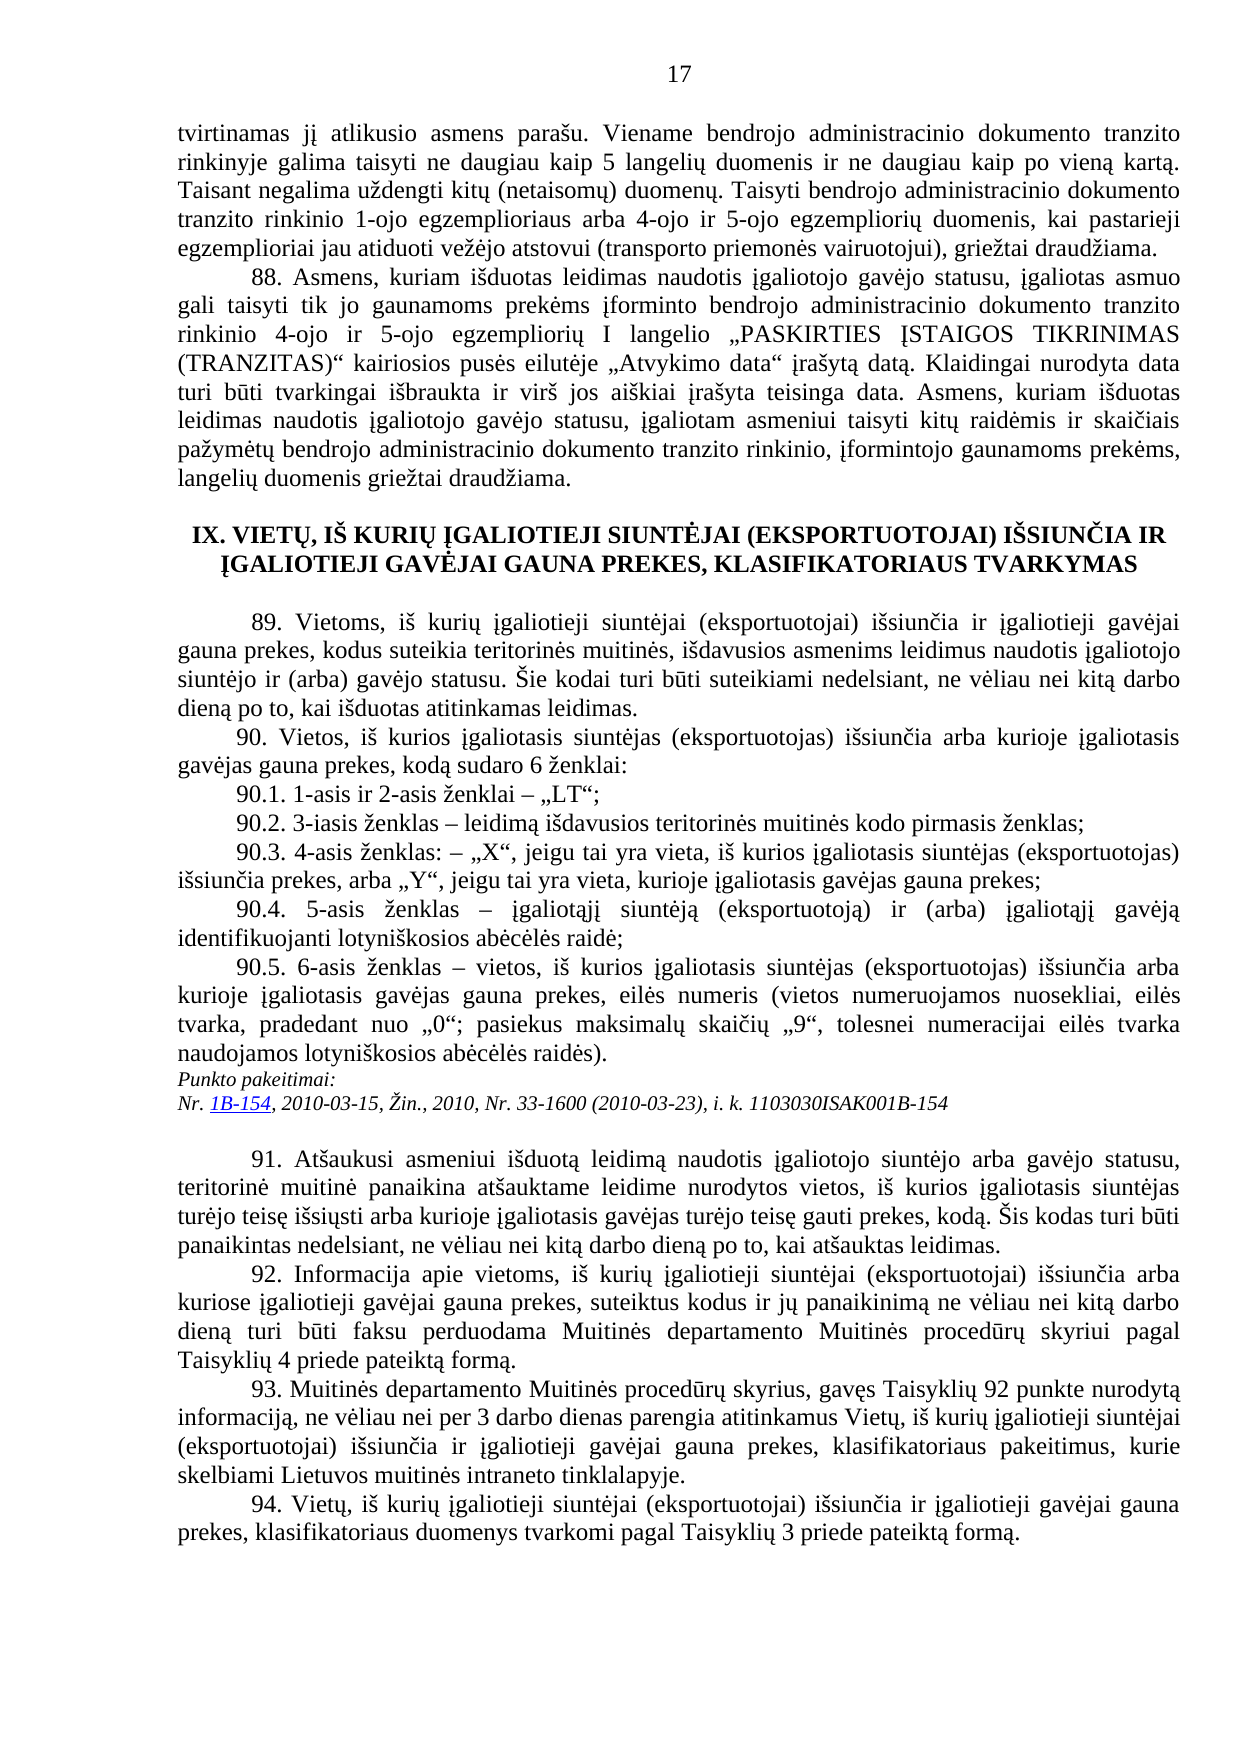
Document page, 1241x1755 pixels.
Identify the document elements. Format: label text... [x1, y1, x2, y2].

text Punkto pakeitimai: [177, 1067, 1181, 1091]
text 90.5. 6-asis ženklas – vietos, iš kurios įgaliotasis siuntėjas (eksportuotojas) išsiunčia arba kurioje įgaliotasis gavėjas gauna prekes, eilės numeris (vietos numeruojamos nuosekliai, eilės tvarka, pradedant nuo „0“; pasiekus maksimalų skaičių „9“, tolesnei numeracijai eilės tvarka naudojamos lotyniškosios abėcėlės raidės). [177, 952, 1181, 1067]
text 90.3. 4-asis ženklas: – „X“, jeigu tai yra vieta, iš kurios įgaliotasis siuntėjas (eksportuotojas) išsiunčia prekes, arba „Y“, jeigu tai yra vieta, kurioje įgaliotasis gavėjas gauna prekes; [177, 837, 1181, 894]
text 93. Muitinės departamento Muitinės procedūrų skyrius, gavęs Taisyklių 92 punkte nurodytą informaciją, ne vėliau nei per 3 darbo dienas parengia atitinkamus Vietų, iš kurių įgaliotieji siuntėjai (eksportuotojai) išsiunčia ir įgaliotieji gavėjai gauna prekes, klasifikatoriaus pakeitimus, kurie skelbiami Lietuvos muitinės intraneto tinklalapyje. [177, 1374, 1181, 1489]
text 92. Informacija apie vietoms, iš kurių įgaliotieji siuntėjai (eksportuotojai) išsiunčia arba kuriose įgaliotieji gavėjai gauna prekes, suteiktus kodus ir jų panaikinimą ne vėliau nei kitą darbo dieną turi būti faksu perduodama Muitinės departamento Muitinės procedūrų skyriui pagal Taisyklių 4 priede pateiktą formą. [177, 1259, 1181, 1374]
text 91. Atšaukusi asmeniui išduotą leidimą naudotis įgaliotojo siuntėjo arba gavėjo statusu, teritorinė muitinė panaikina atšauktame leidime nurodytos vietos, iš kurios įgaliotasis siuntėjas turėjo teisę išsiųsti arba kurioje įgaliotasis gavėjas turėjo teisę gauti prekes, kodą. Šis kodas turi būti panaikintas nedelsiant, ne vėliau nei kitą darbo dieną po to, kai atšauktas leidimas. [177, 1144, 1181, 1259]
text Nr. 1B-154, 2010-03-15, Žin., 2010, Nr. 33-1600 (2010-03-23), i. k. 1103030ISAK001B-154 [177, 1091, 1181, 1115]
text 90. Vietos, iš kurios įgaliotasis siuntėjas (eksportuotojas) išsiunčia arba kurioje įgaliotasis gavėjas gauna prekes, kodą sudaro 6 ženklai: [177, 722, 1181, 779]
text IX. VIETŲ, IŠ KURIŲ ĮGALIOTIEJI SIUNTĖJAI (EKSPORTUOTOJAI) IŠSIUNČIA IR ĮGALIOTIEJI GAVĖJAI GAUNA PREKES, KLASIFIKATORIAUS TVARKYMAS [177, 521, 1181, 578]
text 90.4. 5-asis ženklas – įgaliotąjį siuntėją (eksportuotoją) ir (arba) įgaliotąjį gavėją identifikuojanti lotyniškosios abėcėlės raidė; [177, 894, 1181, 952]
text 88. Asmens, kuriam išduotas leidimas naudotis įgaliotojo gavėjo statusu, įgaliotas asmuo gali taisyti tik jo gaunamoms prekėms įforminto bendrojo administracinio dokumento tranzito rinkinio 4-ojo ir 5-ojo egzempliorių I langelio „PASKIRTIES ĮSTAIGOS TIKRINIMAS (TRANZITAS)“ kairiosios pusės eilutėje „Atvykimo data“ įrašytą datą. Klaidingai nurodyta data turi būti tvarkingai išbraukta ir virš jos aiškiai įrašyta teisinga data. Asmens, kuriam išduotas leidimas naudotis įgaliotojo gavėjo statusu, įgaliotam asmeniui taisyti kitų raidėmis ir skaičiais pažymėtų bendrojo administracinio dokumento tranzito rinkinio, įformintojo gaunamoms prekėms, langelių duomenis griežtai draudžiama. [177, 262, 1181, 492]
text 89. Vietoms, iš kurių įgaliotieji siuntėjai (eksportuotojai) išsiunčia ir įgaliotieji gavėjai gauna prekes, kodus suteikia teritorinės muitinės, išdavusios asmenims leidimus naudotis įgaliotojo siuntėjo ir (arba) gavėjo statusu. Šie kodai turi būti suteikiami nedelsiant, ne vėliau nei kitą darbo dieną po to, kai išduotas atitinkamas leidimas. [177, 607, 1181, 722]
text 90.2. 3-iasis ženklas – leidimą išdavusios teritorinės muitinės kodo pirmasis ženklas; [177, 808, 1181, 837]
text 94. Vietų, iš kurių įgaliotieji siuntėjai (eksportuotojai) išsiunčia ir įgaliotieji gavėjai gauna prekes, klasifikatoriaus duomenys tvarkomi pagal Taisyklių 3 priede pateiktą formą. [177, 1489, 1181, 1546]
text tvirtinamas jį atlikusio asmens parašu. Viename bendrojo administracinio dokumento tranzito rinkinyje galima taisyti ne daugiau kaip 5 langelių duomenis ir ne daugiau kaip po vieną kartą. Taisant negalima uždengti kitų (netaisomų) duomenų. Taisyti bendrojo administracinio dokumento tranzito rinkinio 1-ojo egzemplioriaus arba 4-ojo ir 5-ojo egzempliorių duomenis, kai pastarieji egzemplioriai jau atiduoti vežėjo atstovui (transporto priemonės vairuotojui), griežtai draudžiama. [177, 118, 1181, 262]
text 90.1. 1-asis ir 2-asis ženklai – „LT“; [177, 779, 1181, 808]
